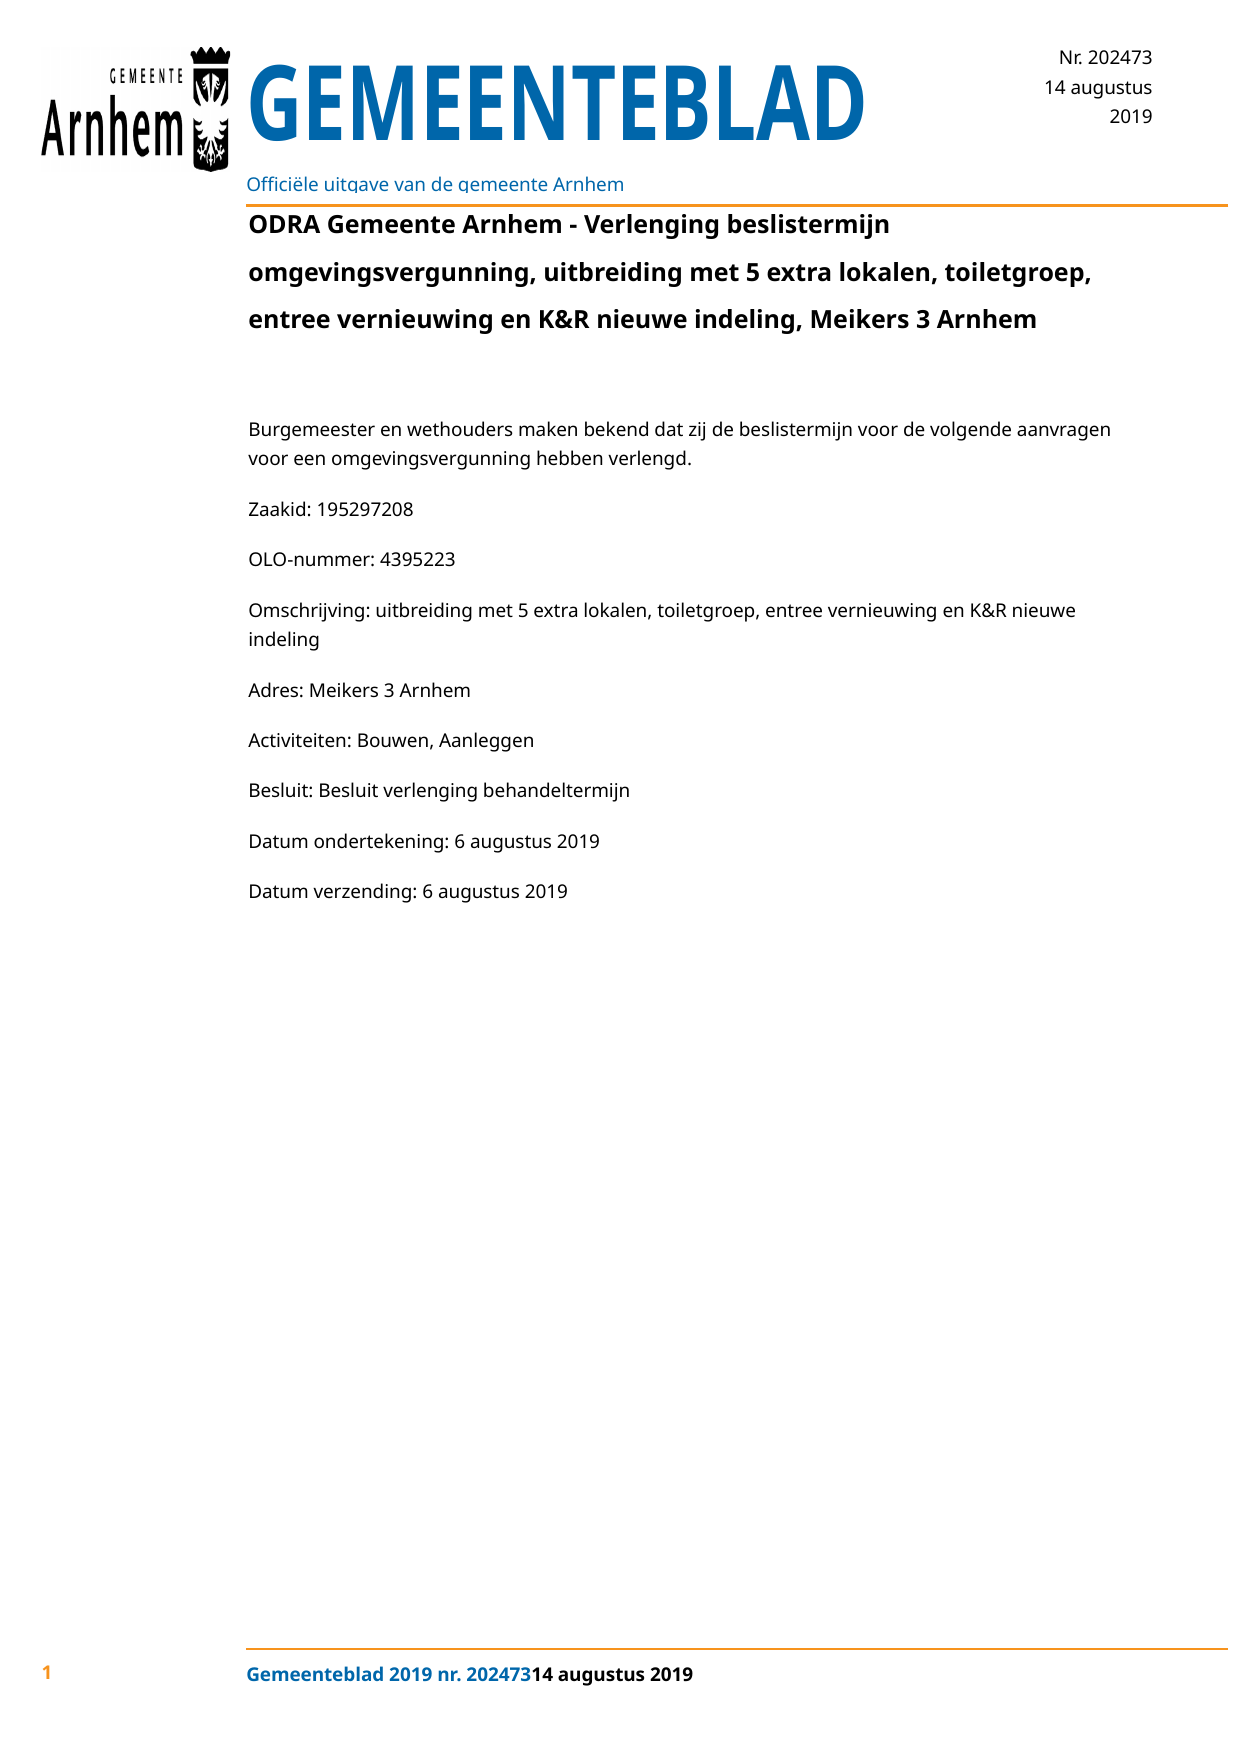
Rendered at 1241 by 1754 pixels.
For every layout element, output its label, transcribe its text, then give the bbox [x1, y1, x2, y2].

picture [41, 47, 231, 172]
text Omschrijving: uitbreiding met 5 extra lokalen, toiletgroep, entree vernieuwing en K&R nieuwe indeling [248, 597, 1152, 652]
text Datum ondertekening: 6 augustus 2019 [248, 828, 1152, 854]
text Activiteiten: Bouwen, Aanleggen [248, 727, 1152, 753]
text Burgemeester en wethouders maken bekend dat zij de beslistermijn voor de volgende aanvragen voor een omgevingsvergunning hebben verlengd. [248, 416, 1152, 471]
text Zaakid: 195297208 [248, 496, 1152, 522]
text Besluit: Besluit verlenging behandeltermijn [248, 778, 1152, 803]
text ODRA Gemeente Arnhem - Verlenging beslistermijn omgevingsvergunning, uitbreiding met 5 extra lokalen, toiletgroep, entree vernieuwing en K&R nieuwe indeling, Meikers 3 Arnhem [248, 207, 1152, 336]
text Datum verzending: 6 augustus 2019 [248, 878, 1152, 904]
text OLO-nummer: 4395223 [248, 546, 1152, 572]
text Adres: Meikers 3 Arnhem [248, 677, 1152, 702]
